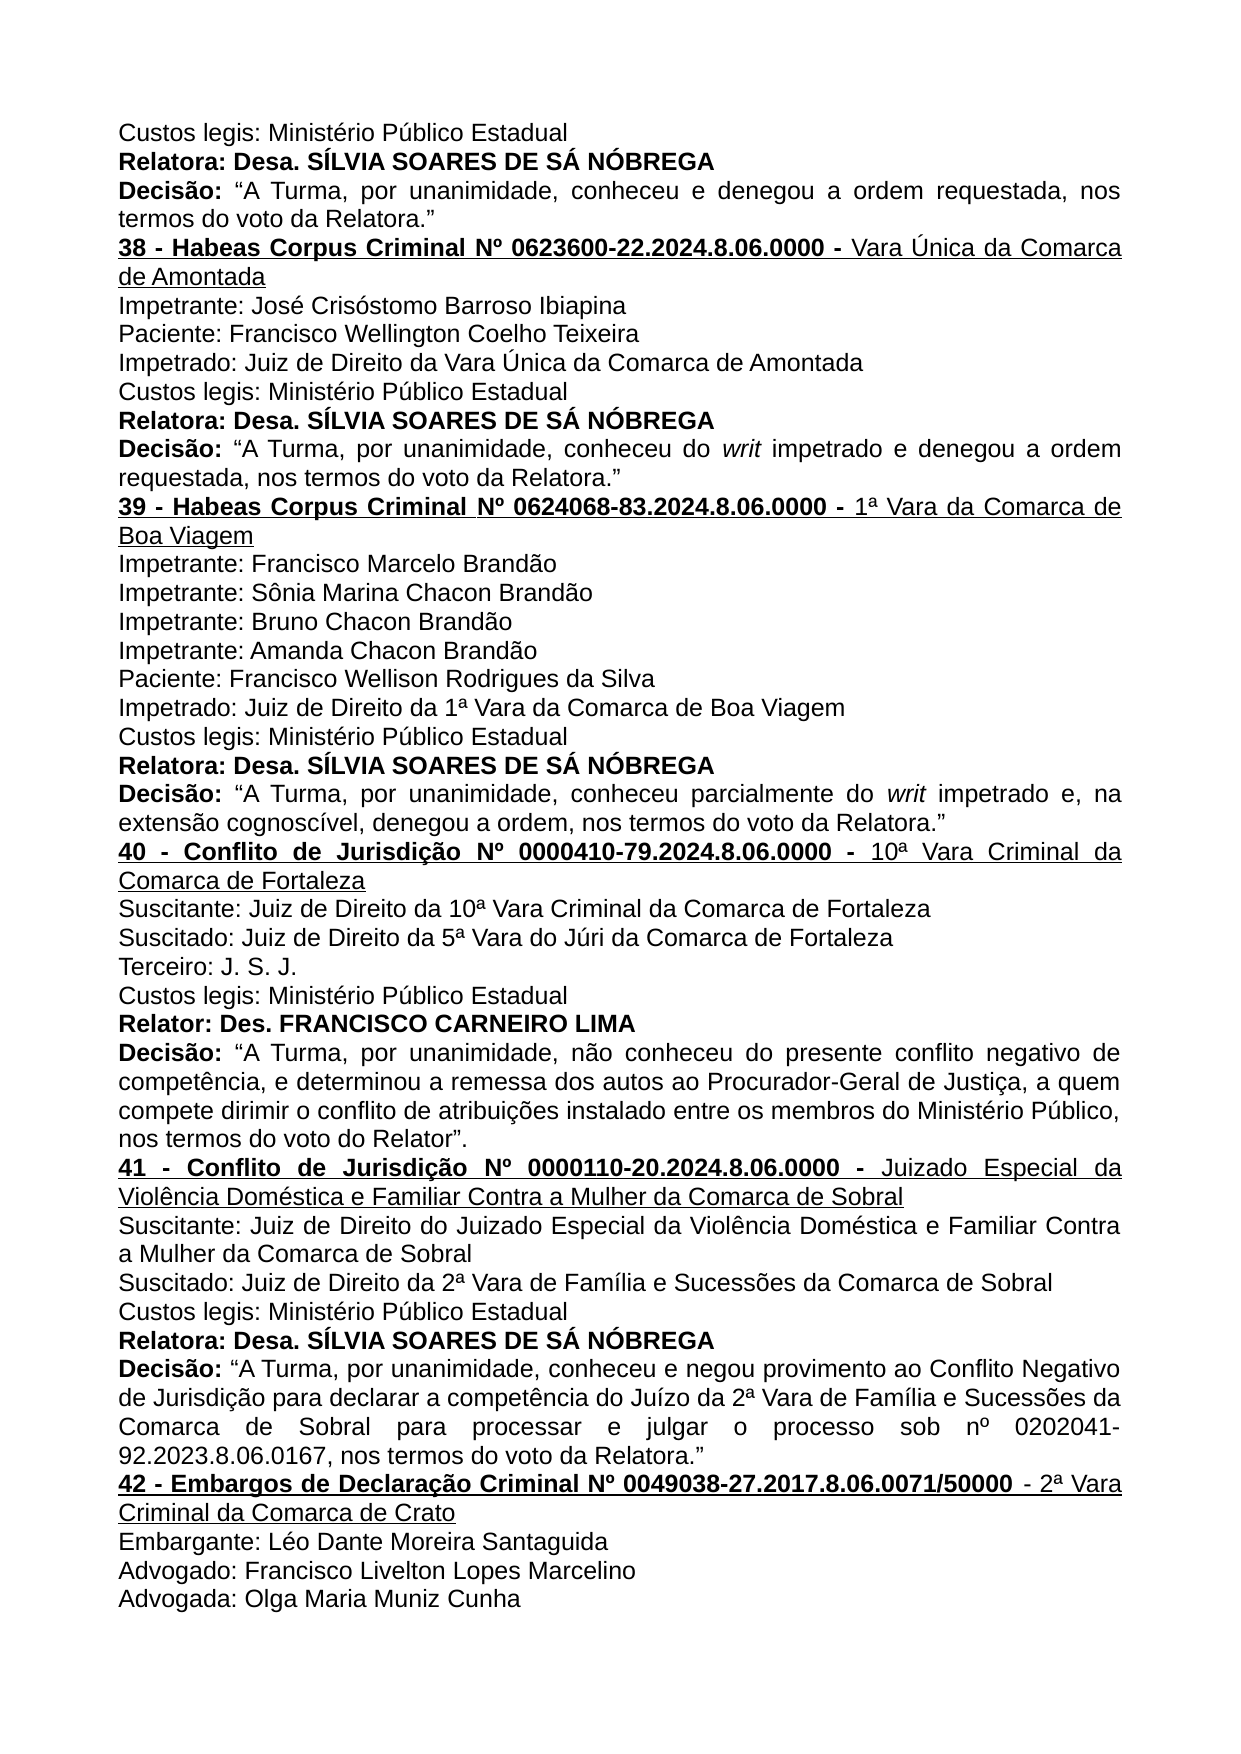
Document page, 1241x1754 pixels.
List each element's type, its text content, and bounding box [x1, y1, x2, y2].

text Impetrante: Francisco Marcelo Brandão [118, 549, 1122, 578]
text 40 - Conflito de Jurisdição Nº 0000410-79.2024.8.06.0000 - 10ª Vara Criminal da [118, 837, 1122, 862]
text Decisão: “A Turma, por unanimidade, conheceu do writ impetrado e denegou a ordem requestada, nos termos do voto da Relatora.” [118, 434, 1122, 492]
text Violência Doméstica e Familiar Contra a Mulher da Comarca de Sobral [118, 1179, 1122, 1211]
text Comarca de Fortaleza [118, 863, 1122, 894]
text Relatora: Desa. SÍLVIA SOARES DE SÁ NÓBREGA [118, 1326, 1122, 1354]
text Custos legis: Ministério Público Estadual [118, 118, 1122, 147]
text Impetrante: Sônia Marina Chacon Brandão [118, 578, 1122, 607]
text Decisão: “A Turma, por unanimidade, conheceu parcialmente do writ impetrado e, na extensão cognoscível, denegou a ordem, nos termos do voto da Relatora.” [118, 779, 1122, 837]
text 41 - Conflito de Jurisdição Nº 0000110-20.2024.8.06.0000 - Juizado Especial da [118, 1153, 1122, 1178]
text Terceiro: J. S. J. [118, 952, 1122, 981]
text Impetrado: Juiz de Direito da 1ª Vara da Comarca de Boa Viagem [118, 693, 1122, 722]
text Relatora: Desa. SÍLVIA SOARES DE SÁ NÓBREGA [118, 406, 1122, 434]
text Paciente: Francisco Wellington Coelho Teixeira [118, 319, 1122, 348]
text Impetrante: José Crisóstomo Barroso Ibiapina [118, 291, 1122, 319]
text Paciente: Francisco Wellison Rodrigues da Silva [118, 664, 1122, 693]
text Decisão: “A Turma, por unanimidade, conheceu e denegou a ordem requestada, nos termos do voto da Relatora.” [118, 176, 1122, 233]
text Custos legis: Ministério Público Estadual [118, 1297, 1122, 1326]
text Embargante: Léo Dante Moreira Santaguida [118, 1527, 1122, 1556]
text Custos legis: Ministério Público Estadual [118, 981, 1122, 1009]
text 38 - Habeas Corpus Criminal Nº 0623600-22.2024.8.06.0000 - Vara Única da Comarca [118, 233, 1122, 258]
text Custos legis: Ministério Público Estadual [118, 722, 1122, 751]
text de Amontada [118, 259, 1122, 291]
text Advogado: Francisco Livelton Lopes Marcelino [118, 1556, 1122, 1584]
text Suscitante: Juiz de Direito da 10ª Vara Criminal da Comarca de Fortaleza [118, 894, 1122, 923]
text Advogada: Olga Maria Muniz Cunha [118, 1584, 1122, 1613]
text Decisão: “A Turma, por unanimidade, conheceu e negou provimento ao Conflito Negativo de Jurisdição para declarar a competência do Juízo da 2ª Vara de Família e Sucessões da Comarca de Sobral para processar e julgar o processo sob nº 0202041-92.2023.8.06.0167, nos termos do voto da Relatora.” [118, 1354, 1122, 1469]
text Suscitado: Juiz de Direito da 2ª Vara de Família e Sucessões da Comarca de Sobral [118, 1268, 1122, 1297]
text Relator: Des. FRANCISCO CARNEIRO LIMA [118, 1009, 1122, 1038]
text Suscitado: Juiz de Direito da 5ª Vara do Júri da Comarca de Fortaleza [118, 923, 1122, 952]
text Criminal da Comarca de Crato [118, 1496, 1122, 1527]
text Impetrado: Juiz de Direito da Vara Única da Comarca de Amontada [118, 348, 1122, 377]
text Decisão: “A Turma, por unanimidade, não conheceu do presente conflito negativo de competência, e determinou a remessa dos autos ao Procurador-Geral de Justiça, a quem compete dirimir o conflito de atribuições instalado entre os membros do Ministério Público, nos termos do voto do Relator”. [118, 1038, 1122, 1153]
text Suscitante: Juiz de Direito do Juizado Especial da Violência Doméstica e Familiar Contra a Mulher da Comarca de Sobral [118, 1211, 1122, 1268]
text Relatora: Desa. SÍLVIA SOARES DE SÁ NÓBREGA [118, 751, 1122, 779]
text 39 - Habeas Corpus Criminal Nº 0624068-83.2024.8.06.0000 - 1ª Vara da Comarca de [118, 492, 1122, 517]
text 42 - Embargos de Declaração Criminal Nº 0049038-27.2017.8.06.0071/50000 - 2ª Vara [118, 1469, 1122, 1494]
text Relatora: Desa. SÍLVIA SOARES DE SÁ NÓBREGA [118, 147, 1122, 176]
text Impetrante: Amanda Chacon Brandão [118, 636, 1122, 664]
text Custos legis: Ministério Público Estadual [118, 377, 1122, 406]
text Impetrante: Bruno Chacon Brandão [118, 607, 1122, 636]
text Boa Viagem [118, 518, 1122, 549]
